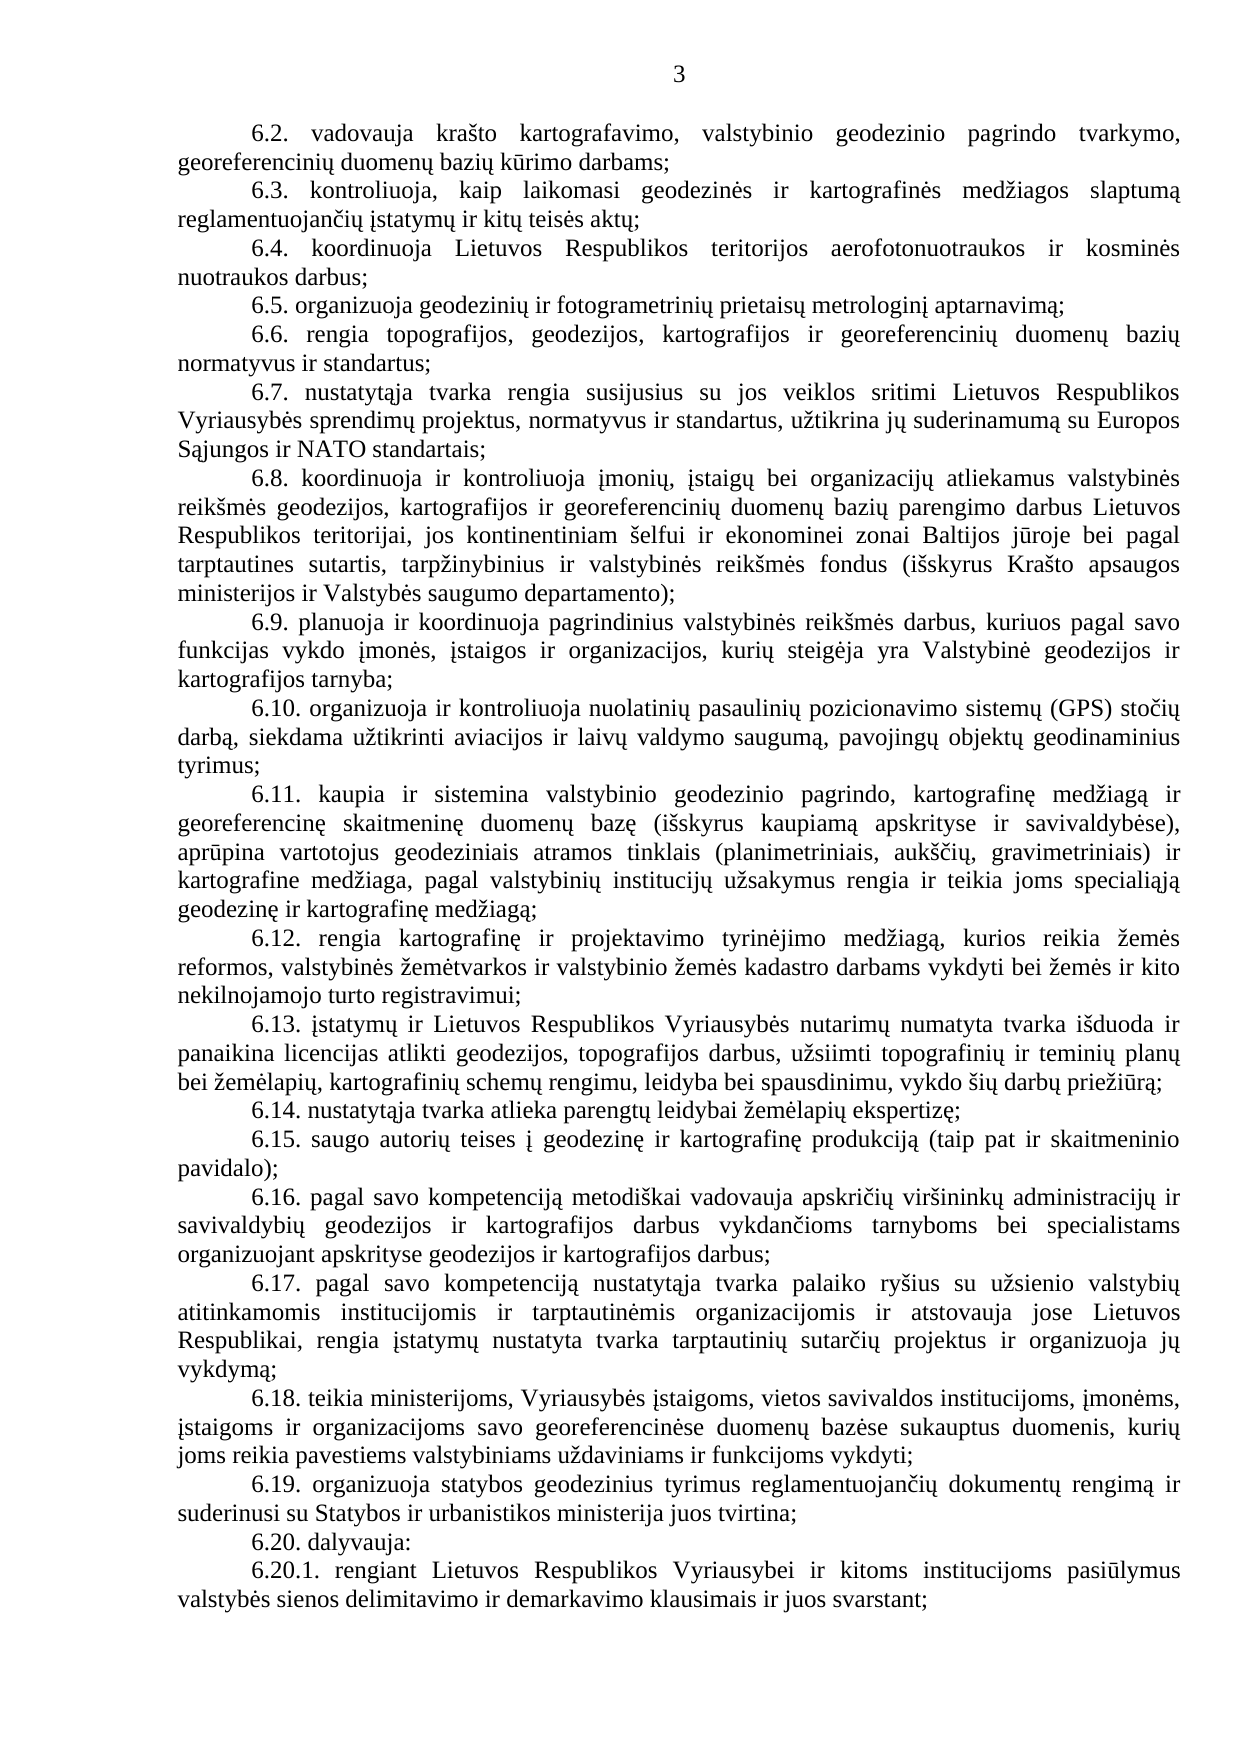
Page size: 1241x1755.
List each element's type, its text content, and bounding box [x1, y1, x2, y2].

text 6.20.1. rengiant Lietuvos Respublikos Vyriausybei ir kitoms institucijoms pasiūlymus valstybės sienos delimitavimo ir demarkavimo klausimais ir juos svarstant; [177, 1556, 1181, 1613]
text 6.11. kaupia ir sistemina valstybinio geodezinio pagrindo, kartografinę medžiagą ir georeferencinę skaitmeninę duomenų bazę (išskyrus kaupiamą apskrityse ir savivaldybėse), aprūpina vartotojus geodeziniais atramos tinklais (planimetriniais, aukščių, gravimetriniais) ir kartografine medžiaga, pagal valstybinių institucijų užsakymus rengia ir teikia joms specialiąją geodezinę ir kartografinę medžiagą; [177, 779, 1181, 923]
text 6.20. dalyvauja: [177, 1527, 1181, 1556]
text 6.12. rengia kartografinę ir projektavimo tyrinėjimo medžiagą, kurios reikia žemės reformos, valstybinės žemėtvarkos ir valstybinio žemės kadastro darbams vykdyti bei žemės ir kito nekilnojamojo turto registravimui; [177, 923, 1181, 1009]
text 6.16. pagal savo kompetenciją metodiškai vadovauja apskričių viršininkų administracijų ir savivaldybių geodezijos ir kartografijos darbus vykdančioms tarnyboms bei specialistams organizuojant apskrityse geodezijos ir kartografijos darbus; [177, 1182, 1181, 1268]
text 6.4. koordinuoja Lietuvos Respublikos teritorijos aerofotonuotraukos ir kosminės nuotraukos darbus; [177, 233, 1181, 291]
text 6.3. kontroliuoja, kaip laikomasi geodezinės ir kartografinės medžiagos slaptumą reglamentuojančių įstatymų ir kitų teisės aktų; [177, 176, 1181, 233]
text 6.14. nustatytąja tvarka atlieka parengtų leidybai žemėlapių ekspertizę; [177, 1096, 1181, 1124]
text 6.15. saugo autorių teises į geodezinę ir kartografinę produkciją (taip pat ir skaitmeninio pavidalo); [177, 1124, 1181, 1182]
text 6.18. teikia ministerijoms, Vyriausybės įstaigoms, vietos savivaldos institucijoms, įmonėms, įstaigoms ir organizacijoms savo georeferencinėse duomenų bazėse sukauptus duomenis, kurių joms reikia pavestiems valstybiniams uždaviniams ir funkcijoms vykdyti; [177, 1383, 1181, 1469]
text 6.19. organizuoja statybos geodezinius tyrimus reglamentuojančių dokumentų rengimą ir suderinusi su Statybos ir urbanistikos ministerija juos tvirtina; [177, 1469, 1181, 1527]
text 6.5. organizuoja geodezinių ir fotogrametrinių prietaisų metrologinį aptarnavimą; [177, 291, 1181, 319]
text 6.2. vadovauja krašto kartografavimo, valstybinio geodezinio pagrindo tvarkymo, georeferencinių duomenų bazių kūrimo darbams; [177, 118, 1181, 176]
text 6.9. planuoja ir koordinuoja pagrindinius valstybinės reikšmės darbus, kuriuos pagal savo funkcijas vykdo įmonės, įstaigos ir organizacijos, kurių steigėja yra Valstybinė geodezijos ir kartografijos tarnyba; [177, 607, 1181, 693]
text 6.7. nustatytąja tvarka rengia susijusius su jos veiklos sritimi Lietuvos Respublikos Vyriausybės sprendimų projektus, normatyvus ir standartus, užtikrina jų suderinamumą su Europos Sąjungos ir NATO standartais; [177, 377, 1181, 463]
text 6.13. įstatymų ir Lietuvos Respublikos Vyriausybės nutarimų numatyta tvarka išduoda ir panaikina licencijas atlikti geodezijos, topografijos darbus, užsiimti topografinių ir teminių planų bei žemėlapių, kartografinių schemų rengimu, leidyba bei spausdinimu, vykdo šių darbų priežiūrą; [177, 1009, 1181, 1096]
text 6.8. koordinuoja ir kontroliuoja įmonių, įstaigų bei organizacijų atliekamus valstybinės reikšmės geodezijos, kartografijos ir georeferencinių duomenų bazių parengimo darbus Lietuvos Respublikos teritorijai, jos kontinentiniam šelfui ir ekonominei zonai Baltijos jūroje bei pagal tarptautines sutartis, tarpžinybinius ir valstybinės reikšmės fondus (išskyrus Krašto apsaugos ministerijos ir Valstybės saugumo departamento); [177, 463, 1181, 607]
text 6.6. rengia topografijos, geodezijos, kartografijos ir georeferencinių duomenų bazių normatyvus ir standartus; [177, 319, 1181, 377]
text 6.17. pagal savo kompetenciją nustatytąja tvarka palaiko ryšius su užsienio valstybių atitinkamomis institucijomis ir tarptautinėmis organizacijomis ir atstovauja jose Lietuvos Respublikai, rengia įstatymų nustatyta tvarka tarptautinių sutarčių projektus ir organizuoja jų vykdymą; [177, 1268, 1181, 1383]
text 6.10. organizuoja ir kontroliuoja nuolatinių pasaulinių pozicionavimo sistemų (GPS) stočių darbą, siekdama užtikrinti aviacijos ir laivų valdymo saugumą, pavojingų objektų geodinaminius tyrimus; [177, 693, 1181, 779]
